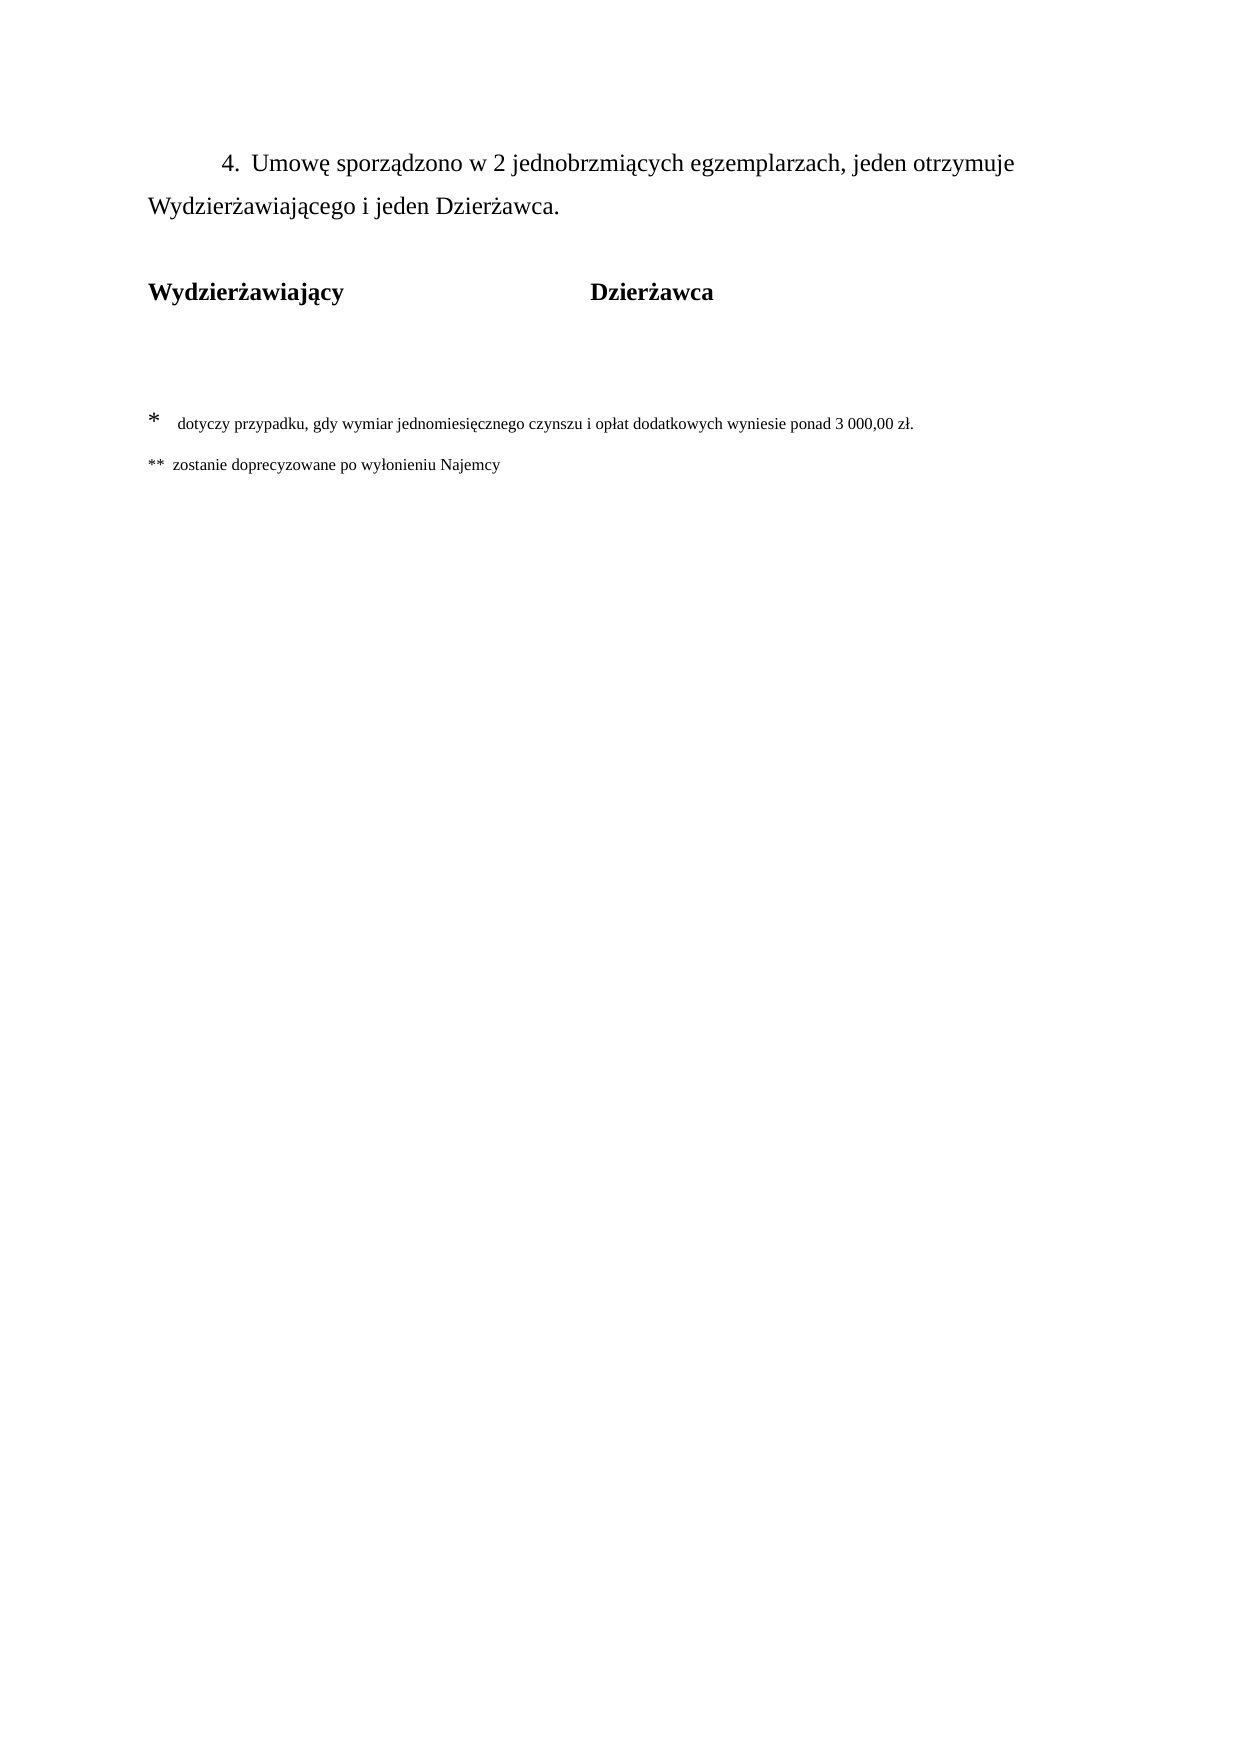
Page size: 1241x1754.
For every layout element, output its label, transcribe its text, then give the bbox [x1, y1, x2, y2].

list Umowę sporządzono w 2 jednobrzmiących egzemplarzach, jeden otrzymuje Wydzierżawiającego i jeden Dzierżawca. [148, 148, 1093, 219]
text Wydzierżawiający Dzierżawca [148, 277, 1093, 306]
text * dotyczy przypadku, gdy wymiar jednomiesięcznego czynszu i opłat dodatkowych wyniesie ponad 3 000,00 zł. [148, 406, 1093, 435]
text ** zostanie doprecyzowane po wyłonieniu Najemcy [148, 454, 1093, 473]
